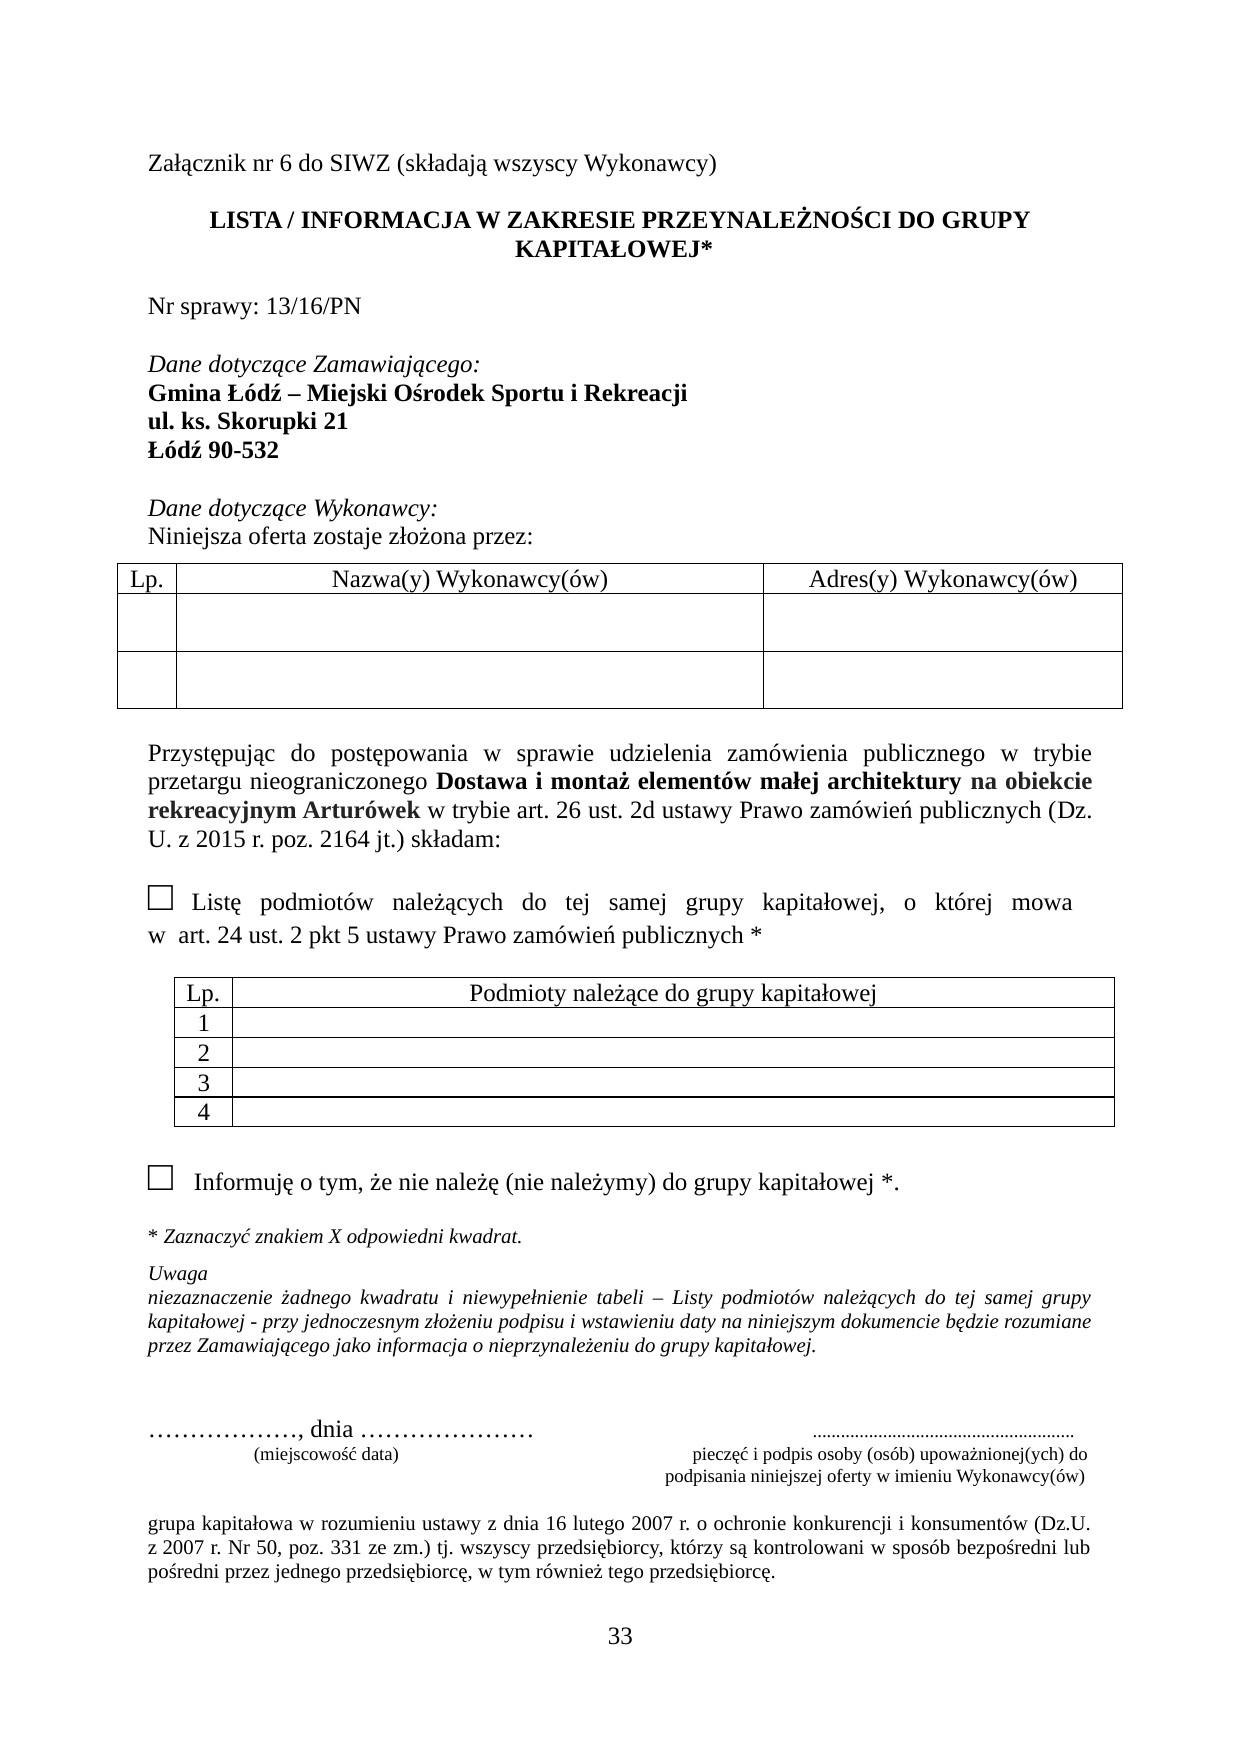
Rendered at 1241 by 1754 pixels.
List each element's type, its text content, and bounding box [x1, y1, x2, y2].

text Załącznik nr 6 do SIWZ (składają wszyscy Wykonawcy) [148, 148, 1092, 176]
table_cell 4 [175, 1098, 232, 1126]
table_cell [177, 652, 763, 708]
table_header Lp. [175, 978, 232, 1007]
table_cell [118, 652, 176, 708]
text grupa kapitałowa w rozumieniu ustawy z dnia 16 lutego 2007 r. o ochronie konkurencji i konsumentów (Dz.U. z 2007 r. Nr 50, poz. 331 ze zm.) tj. wszyscy przedsiębiorcy, którzy są kontrolowani w sposób bezpośredni lub pośredni przez jednego przedsiębiorcę, w tym również tego przedsiębiorcę. [148, 1511, 1092, 1583]
text Niniejsza oferta zostaje złożona przez: [148, 521, 1092, 550]
table_cell [177, 594, 763, 651]
text Łódź 90-532 [148, 435, 1092, 464]
text ul. ks. Skorupki 21 [148, 406, 1092, 435]
text niezaznaczenie żadnego kwadratu i niewypełnienie tabeli – Listy podmiotów należących do tej samej grupy kapitałowej - przy jednoczesnym złożeniu podpisu i wstawieniu daty na niniejszym dokumencie będzie rozumiane przez Zamawiającego jako informacja o nieprzynależeniu do grupy kapitałowej. [148, 1285, 1092, 1357]
text Dane dotyczące Wykonawcy: [148, 493, 1092, 521]
text ………………, dnia ………………… ........................................................ [148, 1414, 1092, 1443]
text Przystępując do postępowania w sprawie udzielenia zamówienia publicznego w trybie przetargu nieograniczonego Dostawa i montaż elementów małej architektury na obiekcie rekreacyjnym Arturówek w trybie art. 26 ust. 2d ustawy Prawo zamówień publicznych (Dz. U. z 2015 r. poz. 2164 jt.) składam: [148, 738, 1092, 853]
table_cell [233, 1038, 1114, 1067]
text Dane dotyczące Zamawiającego: [148, 349, 1092, 378]
text * Zaznaczyć znakiem X odpowiedni kwadrat. [148, 1224, 1088, 1248]
text podpisania niniejszej oferty w imieniu Wykonawcy(ów) [222, 1465, 1092, 1486]
table_cell 1 [175, 1008, 232, 1037]
text Gmina Łódź – Miejski Ośrodek Sportu i Rekreacji [148, 378, 1092, 406]
table_cell 2 [175, 1038, 232, 1067]
table_cell [233, 1008, 1114, 1037]
text Nr sprawy: 13/16/PN [148, 291, 1092, 320]
table_cell [233, 1068, 1114, 1096]
text (miejscowość data) pieczęć i podpis osoby (osób) upoważnionej(ych) do [148, 1443, 1092, 1465]
table_header Podmioty należące do grupy kapitałowej [233, 978, 1114, 1007]
table_cell [764, 652, 1122, 708]
table_header Lp. [118, 564, 176, 592]
table_header Nazwa(y) Wykonawcy(ów) [177, 564, 763, 592]
table_header Adres(y) Wykonawcy(ów) [764, 564, 1122, 592]
table_cell 3 [175, 1068, 232, 1096]
text Uwaga [148, 1261, 1092, 1285]
table_cell [118, 594, 176, 651]
text LISTA / INFORMACJA W ZAKRESIE PRZEYNALEŻNOŚCI DO GRUPY KAPITAŁOWEJ* [148, 205, 1092, 263]
table_cell [764, 594, 1122, 651]
text □ Listę podmiotów należących do tej samej grupy kapitałowej, o której mowa w art. 24 ust. 2 pkt 5 ustawy Prawo zamówień publicznych * [148, 872, 1092, 948]
table_cell [233, 1098, 1114, 1126]
text □ Informuję o tym, że nie należę (nie należymy) do grupy kapitałowej *. [148, 1151, 1092, 1199]
